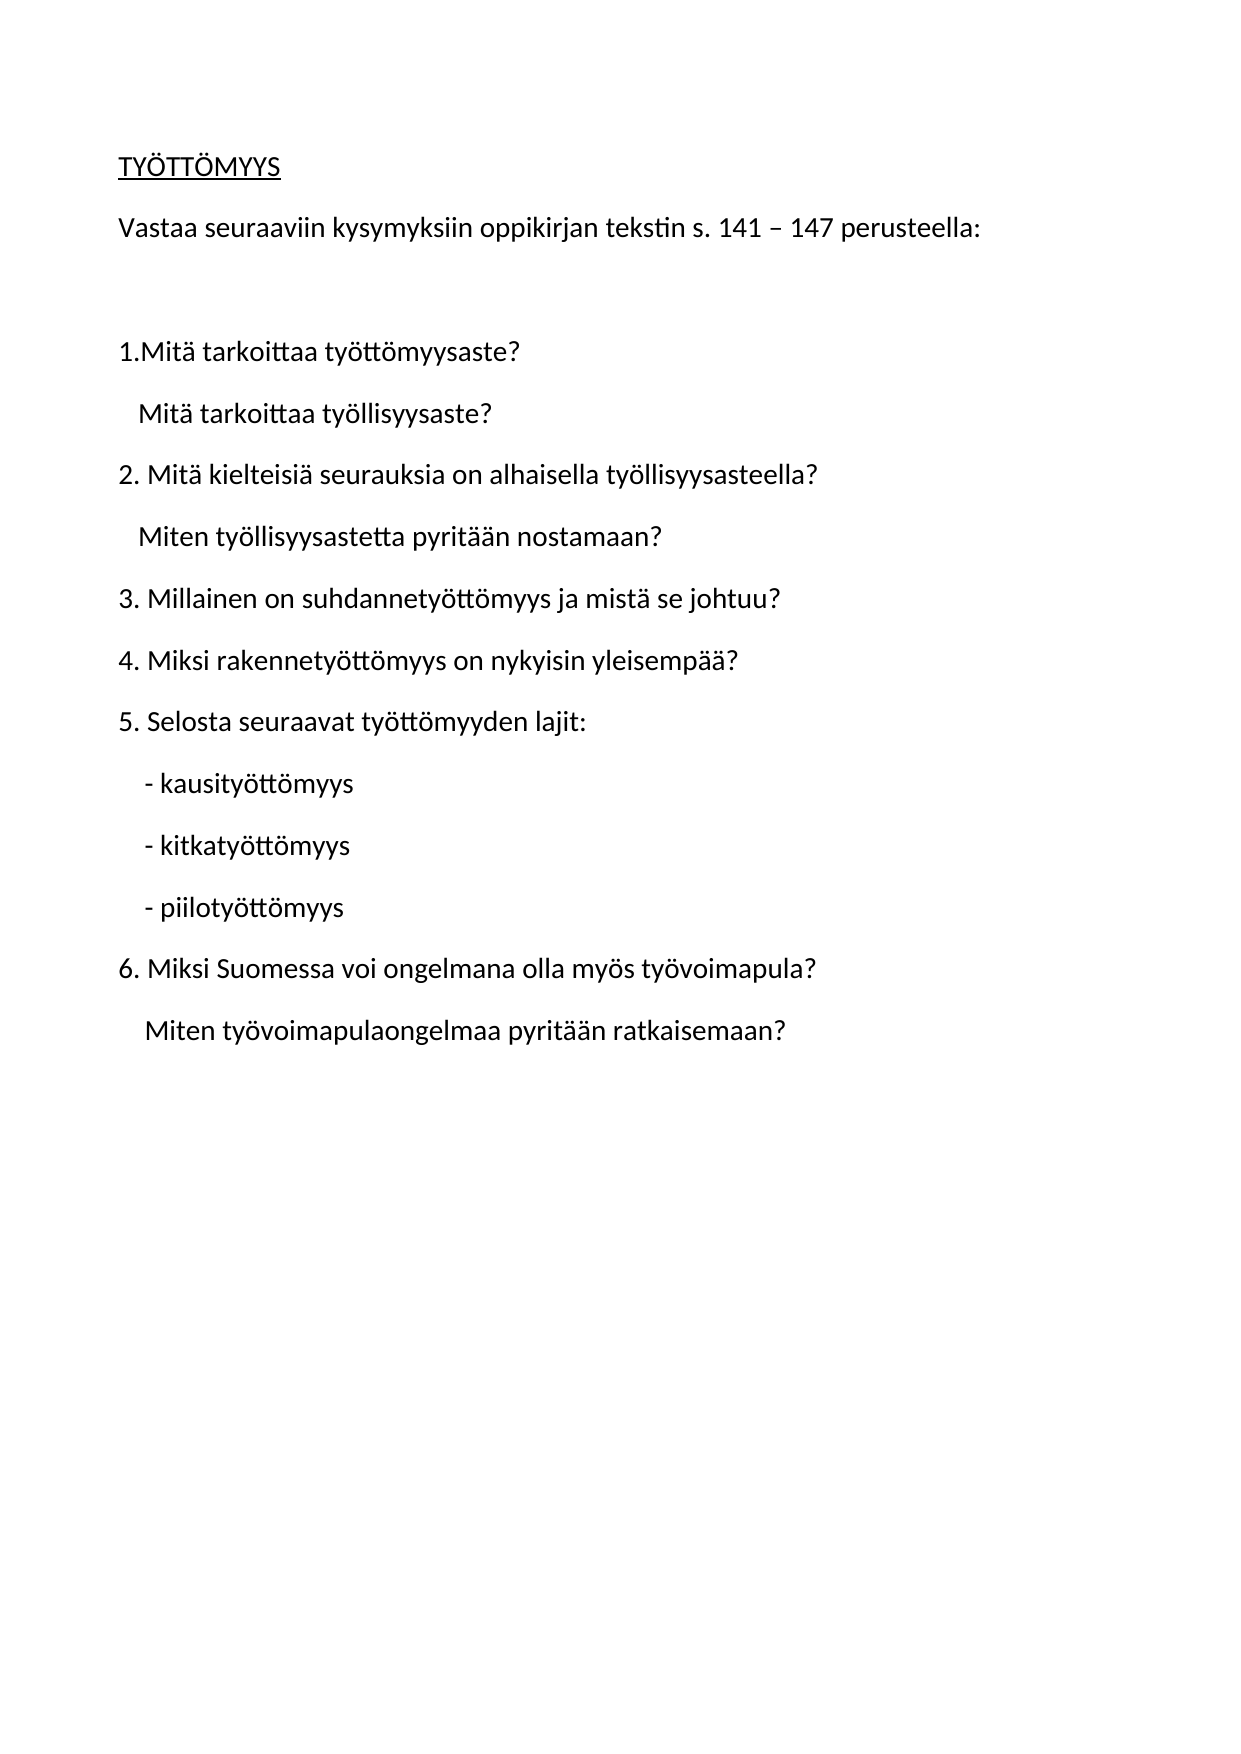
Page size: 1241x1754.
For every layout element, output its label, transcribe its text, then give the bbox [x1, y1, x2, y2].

text 2. Mitä kielteisiä seurauksia on alhaisella työllisyysasteella? [118, 456, 1122, 492]
text 3. Millainen on suhdannetyöttömyys ja mistä se johtuu? [118, 580, 1122, 616]
text - kitkatyöttömyys [118, 827, 1122, 863]
text 1.Mitä tarkoittaa työttömyysaste? [118, 333, 1122, 368]
text 5. Selosta seuraavat työttömyyden lajit: [118, 703, 1122, 739]
text Miten työvoimapulaongelmaa pyritään ratkaisemaan? [118, 1012, 1122, 1048]
text - piilotyöttömyys [118, 889, 1122, 924]
text Vastaa seuraaviin kysymyksiin oppikirjan tekstin s. 141 – 147 perusteella: [118, 209, 1122, 245]
text - kausityöttömyys [118, 765, 1122, 801]
text 4. Miksi rakennetyöttömyys on nykyisin yleisempää? [118, 642, 1122, 677]
text 6. Miksi Suomessa voi ongelmana olla myös työvoimapula? [118, 951, 1122, 986]
text TYÖTTÖMYYS [118, 148, 1122, 183]
text Miten työllisyysastetta pyritään nostamaan? [118, 518, 1122, 554]
text Mitä tarkoittaa työllisyysaste? [118, 395, 1122, 430]
